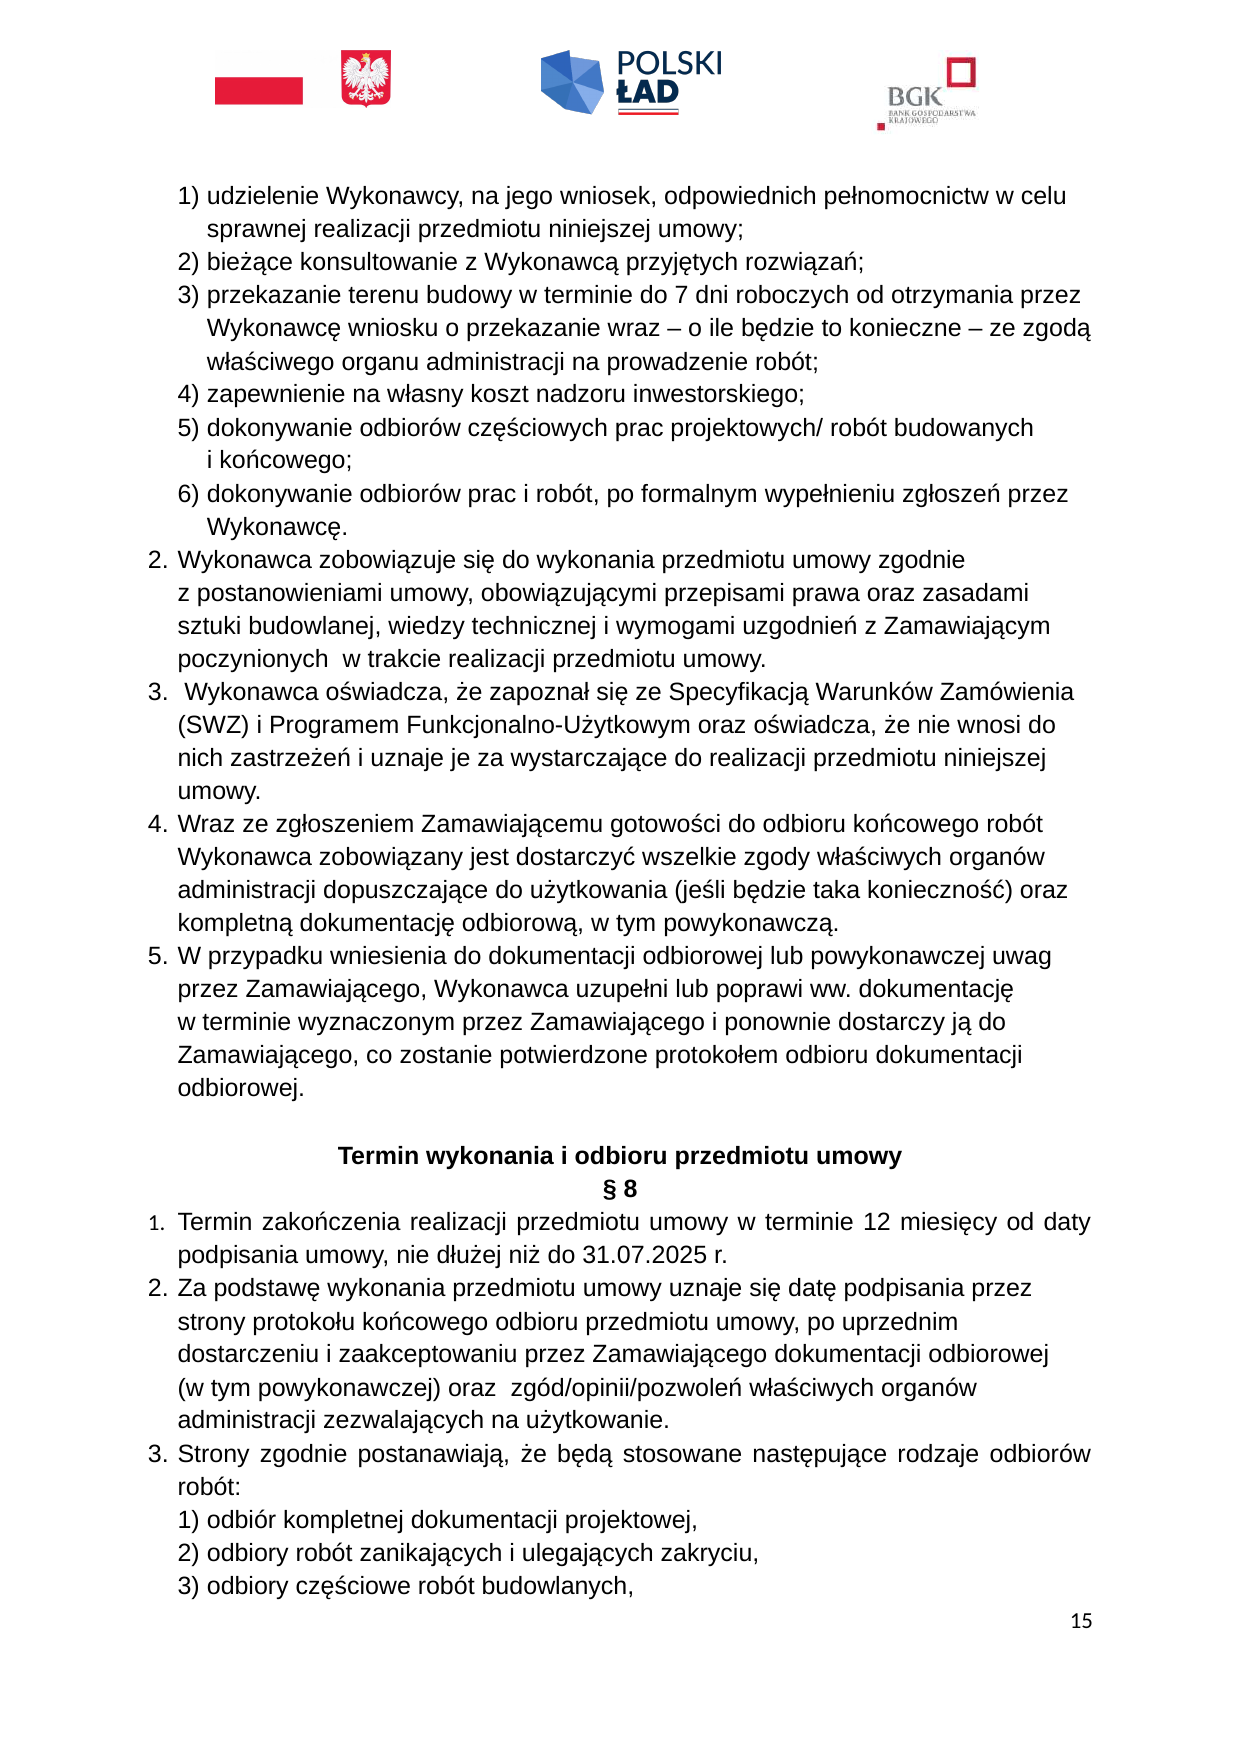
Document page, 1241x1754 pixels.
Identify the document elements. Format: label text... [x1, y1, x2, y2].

text Termin wykonania i odbioru przedmiotu umowy [148, 1141, 1093, 1170]
list Strony zgodnie postanawiają, że będą stosowane następujące rodzaje odbiorów robót: [148, 1438, 1093, 1500]
list bieżące konsultowanie z Wykonawcą przyjętych rozwiązań; [177, 247, 1093, 276]
list przekazanie terenu budowy w terminie do 7 dni roboczych od otrzymania przez Wykonawcę wniosku o przekazanie wraz – o ile będzie to konieczne – ze zgodą właściwego organu administracji na prowadzenie robót; [177, 280, 1093, 375]
text § 8 [148, 1174, 1093, 1203]
list Wykonawca oświadcza, że zapoznał się ze Specyfikacją Warunków Zamówienia (SWZ) i Programem Funkcjonalno-Użytkowym oraz oświadcza, że nie wnosi do nich zastrzeżeń i uznaje je za wystarczające do realizacji przedmiotu niniejszej umowy. [148, 677, 1093, 804]
list udzielenie Wykonawcy, na jego wniosek, odpowiednich pełnomocnictw w celu sprawnej realizacji przedmiotu niniejszej umowy; [177, 181, 1093, 243]
list odbiory częściowe robót budowlanych, [177, 1571, 1093, 1599]
list W przypadku wniesienia do dokumentacji odbiorowej lub powykonawczej uwag przez Zamawiającego, Wykonawca uzupełni lub poprawi ww. dokumentację w terminie wyznaczonym przez Zamawiającego i ponownie dostarczy ją do Zamawiającego, co zostanie potwierdzone protokołem odbioru dokumentacji odbiorowej. [148, 941, 1093, 1102]
list zapewnienie na własny koszt nadzoru inwestorskiego; [177, 379, 1093, 408]
list Wraz ze zgłoszeniem Zamawiającemu gotowości do odbioru końcowego robót Wykonawca zobowiązany jest dostarczyć wszelkie zgody właściwych organów administracji dopuszczające do użytkowania (jeśli będzie taka konieczność) oraz kompletną dokumentację odbiorową, w tym powykonawczą. [148, 809, 1093, 937]
list odbiór kompletnej dokumentacji projektowej, [177, 1504, 1093, 1533]
list Termin zakończenia realizacji przedmiotu umowy w terminie 12 miesięcy od daty podpisania umowy, nie dłużej niż do 31.07.2025 r. [148, 1207, 1093, 1269]
list Wykonawca zobowiązuje się do wykonania przedmiotu umowy zgodnie z postanowieniami umowy, obowiązującymi przepisami prawa oraz zasadami sztuki budowlanej, wiedzy technicznej i wymogami uzgodnień z Zamawiającym poczynionych w trakcie realizacji przedmiotu umowy. [148, 544, 1093, 672]
list dokonywanie odbiorów częściowych prac projektowych/ robót budowanych i końcowego; [177, 412, 1093, 474]
list odbiory robót zanikających i ulegających zakryciu, [177, 1538, 1093, 1566]
list dokonywanie odbiorów prac i robót, po formalnym wypełnieniu zgłoszeń przez Wykonawcę. [177, 478, 1093, 540]
list Za podstawę wykonania przedmiotu umowy uznaje się datę podpisania przez strony protokołu końcowego odbioru przedmiotu umowy, po uprzednim dostarczeniu i zaakceptowaniu przez Zamawiającego dokumentacji odbiorowej (w tym powykonawczej) oraz zgód/opinii/pozwoleń właściwych organów administracji zezwalających na użytkowanie. [148, 1273, 1093, 1434]
